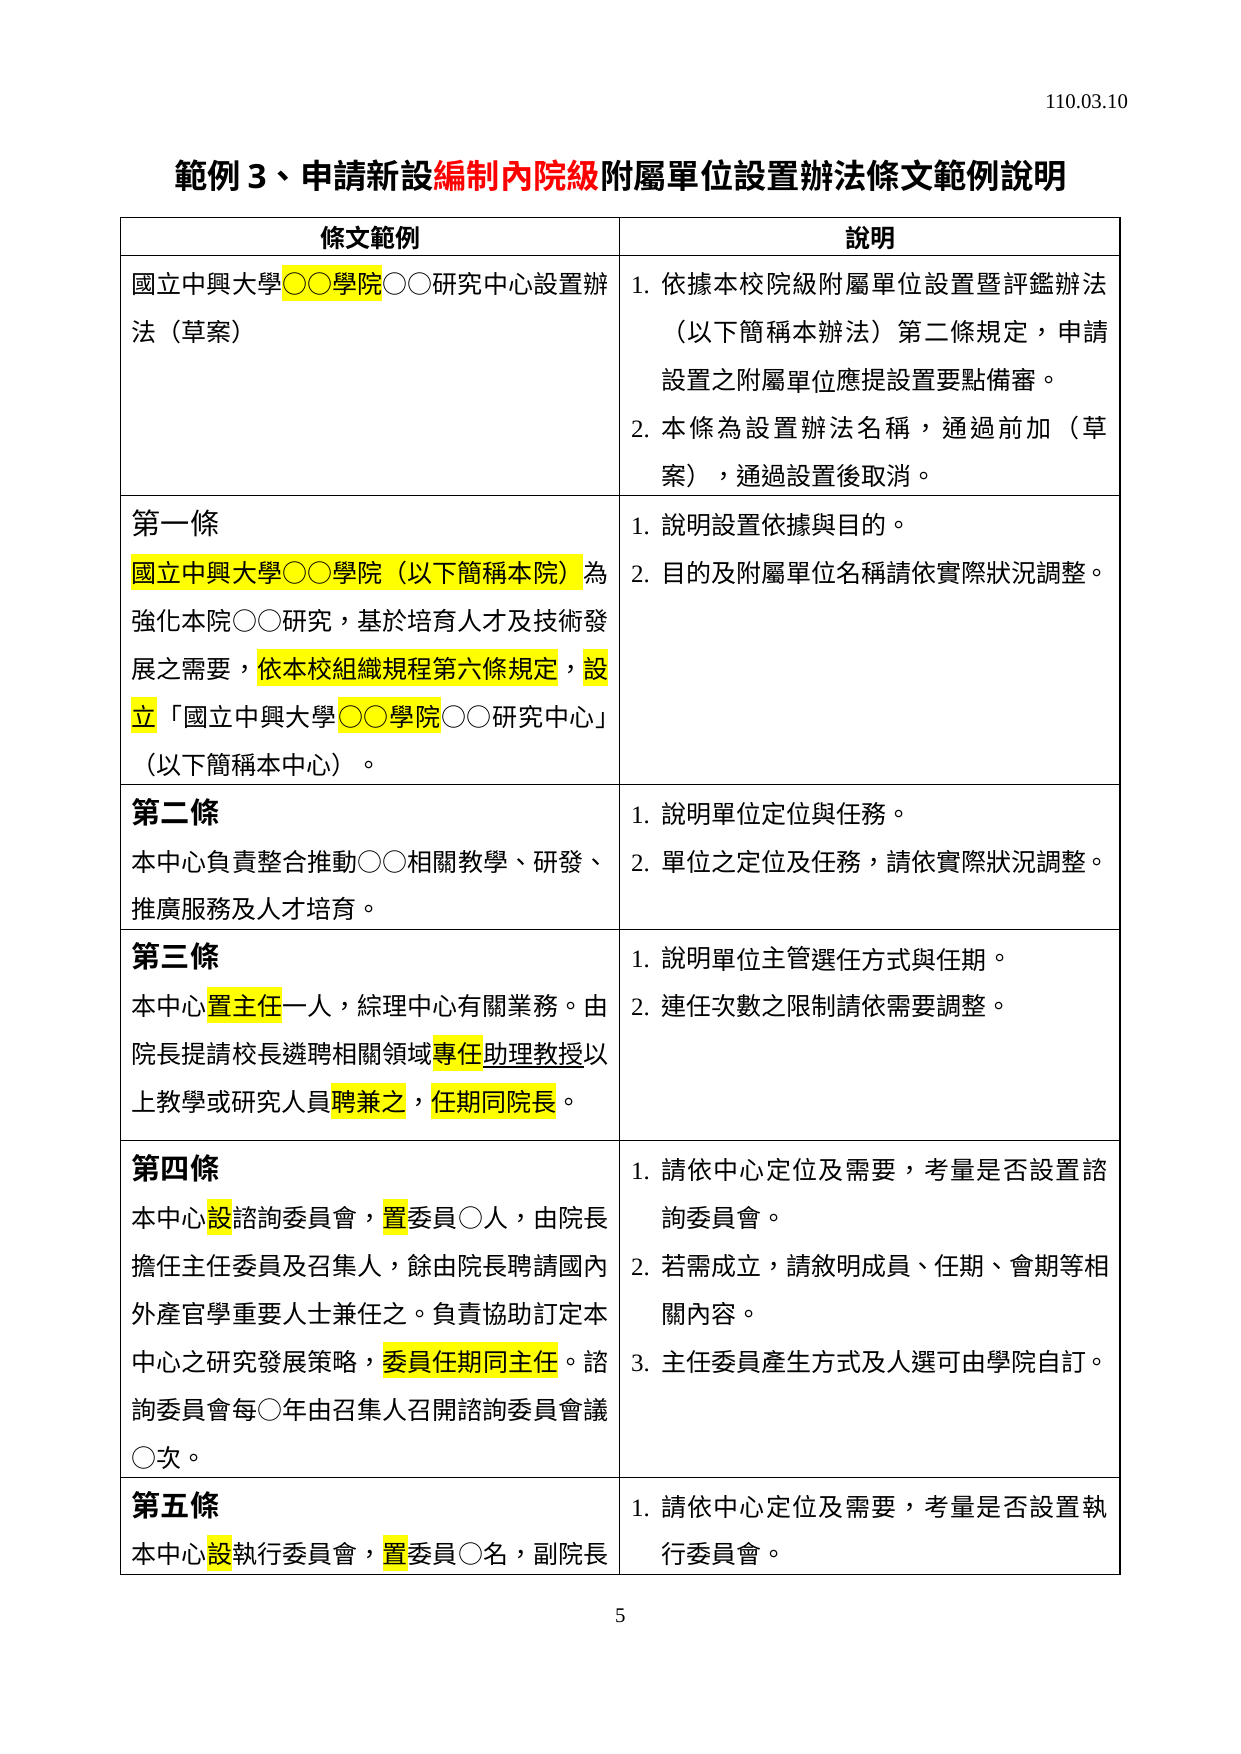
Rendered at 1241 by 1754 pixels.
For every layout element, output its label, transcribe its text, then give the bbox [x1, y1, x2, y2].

table_cell 說明設置依據與目的。 目的及附屬單位名稱請依實際狀況調整。 [620, 496, 1119, 784]
text 範例3、申請新設編制內院級附屬單位設置辦法條文範例說明 [112, 150, 1128, 198]
table_cell 本中心置主任一人，綜理中心有關業務。由院長提請校長遴聘相關領域專任助理教授以上教學或研究人員聘兼之，任期同院長。 [121, 930, 619, 1140]
table_cell 請依中心定位及需要，考量是否設置執行委員會。 若需成立，請敘明成員、任期、會期等相關內容。 主任委員產生方式及人選可由學院自訂。 [620, 1478, 1119, 1573]
table_cell 依據本校院級附屬單位設置暨評鑑辦法（以下簡稱本辦法）第二條規定，申請設置之附屬單位應提設置要點備審。 本條為設置辦法名稱，通過前加（草案），通過設置後取消。 [620, 256, 1119, 495]
table_cell 說明單位定位與任務。 單位之定位及任務，請依實際狀況調整。 [620, 785, 1119, 928]
table_cell 請依中心定位及需要，考量是否設置諮詢委員會。 若需成立，請敘明成員、任期、會期等相關內容。 主任委員產生方式及人選可由學院自訂。 [620, 1141, 1119, 1477]
table_cell 國立中興大學○○學院○○研究中心設置辦法（草案） [121, 256, 619, 495]
table_cell 說明單位主管選任方式與任期。 連任次數之限制請依需要調整。 [620, 930, 1119, 1140]
table_cell 本中心設執行委員會，置委員○名，副院長 [121, 1478, 619, 1573]
table_header 條文範例 [121, 218, 619, 254]
table_cell 本中心設諮詢委員會，置委員○人，由院長擔任主任委員及召集人，餘由院長聘請國內外產官學重要人士兼任之。負責協助訂定本中心之研究發展策略，委員任期同主任。諮詢委員會每○年由召集人召開諮詢委員會議○次。 [121, 1141, 619, 1477]
table_header 說明 [620, 218, 1119, 254]
table_cell 本中心負責整合推動○○相關教學、研發、推廣服務及人才培育。 [121, 785, 619, 928]
table_cell 國立中興大學○○學院（以下簡稱本院）為強化本院○○研究，基於培育人才及技術發展之需要，依本校組織規程第六條規定，設立「國立中興大學○○學院○○研究中心」（以下簡稱本中心）。 [121, 496, 619, 784]
